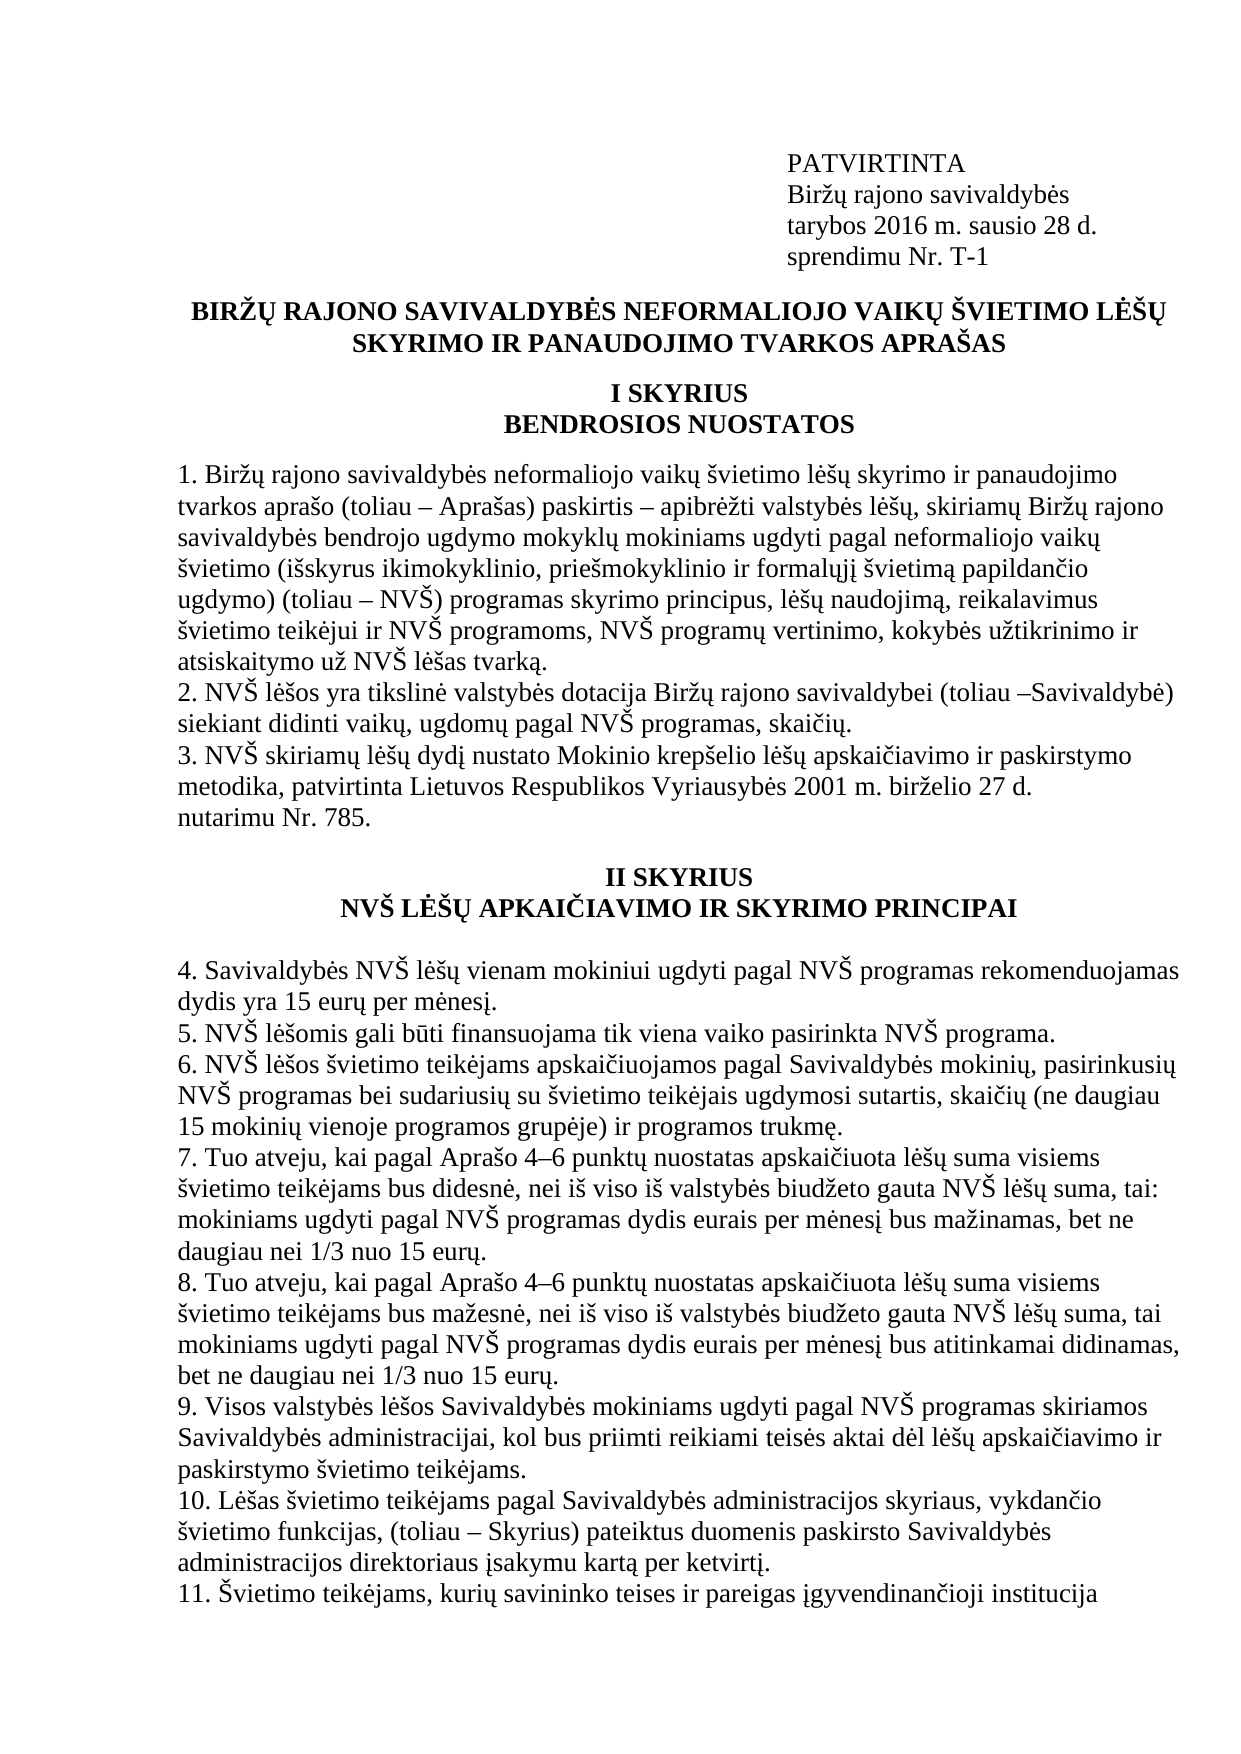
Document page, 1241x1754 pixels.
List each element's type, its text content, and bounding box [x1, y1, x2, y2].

text 7. Tuo atveju, kai pagal Aprašo 4–6 punktų nuostatas apskaičiuota lėšų suma visiems švietimo teikėjams bus didesnė, nei iš viso iš valstybės biudžeto gauta NVŠ lėšų suma, tai: mokiniams ugdyti pagal NVŠ programas dydis eurais per mėnesį bus mažinamas, bet ne daugiau nei 1/3 nuo 15 eurų. [177, 1141, 1181, 1266]
text nutarimu Nr. 785. [177, 801, 1181, 832]
text Biržų rajono savivaldybės [447, 178, 1181, 209]
text I SKYRIUS [177, 377, 1181, 408]
text BIRŽŲ RAJONO SAVIVALDYBĖS NEFORMALIOJO VAIKŲ ŠVIETIMO LĖŠŲ [177, 296, 1181, 327]
text 4. Savivaldybės NVŠ lėšų vienam mokiniui ugdyti pagal NVŠ programas rekomenduojamas dydis yra 15 eurų per mėnesį. [177, 954, 1181, 1017]
text 8. Tuo atveju, kai pagal Aprašo 4–6 punktų nuostatas apskaičiuota lėšų suma visiems švietimo teikėjams bus mažesnė, nei iš viso iš valstybės biudžeto gauta NVŠ lėšų suma, tai mokiniams ugdyti pagal NVŠ programas dydis eurais per mėnesį bus atitinkamai didinamas, bet ne daugiau nei 1/3 nuo 15 eurų. [177, 1266, 1181, 1390]
text tarybos 2016 m. sausio 28 d. [447, 209, 1181, 240]
text sprendimu Nr. T-1 [447, 240, 1181, 271]
text 10. Lėšas švietimo teikėjams pagal Savivaldybės administracijos skyriaus, vykdančio švietimo funkcijas, (toliau – Skyrius) pateiktus duomenis paskirsto Savivaldybės administracijos direktoriaus įsakymu kartą per ketvirtį. [177, 1484, 1181, 1577]
text 2. NVŠ lėšos yra tikslinė valstybės dotacija Biržų rajono savivaldybei (toliau –Savivaldybė) siekiant didinti vaikų, ugdomų pagal NVŠ programas, skaičių. [177, 676, 1181, 739]
text NVŠ LĖŠŲ APKAIČIAVIMO IR SKYRIMO PRINCIPAI [177, 892, 1181, 923]
text PATVIRTINTA [177, 147, 1181, 178]
text 1. Biržų rajono savivaldybės neformaliojo vaikų švietimo lėšų skyrimo ir panaudojimo tvarkos aprašo (toliau – Aprašas) paskirtis – apibrėžti valstybės lėšų, skiriamų Biržų rajono savivaldybės bendrojo ugdymo mokyklų mokiniams ugdyti pagal neformaliojo vaikų švietimo (išskyrus ikimokyklinio, priešmokyklinio ir formalųjį švietimą papildančio ugdymo) (toliau – NVŠ) programas skyrimo principus, lėšų naudojimą, reikalavimus švietimo teikėjui ir NVŠ programoms, NVŠ programų vertinimo, kokybės užtikrinimo ir atsiskaitymo už NVŠ lėšas tvarką. [177, 458, 1181, 676]
text SKYRIMO IR PANAUDOJIMO TVARKOS APRAŠAS [177, 327, 1181, 358]
text 3. NVŠ skiriamų lėšų dydį nustato Mokinio krepšelio lėšų apskaičiavimo ir paskirstymo metodika, patvirtinta Lietuvos Respublikos Vyriausybės 2001 m. birželio 27 d. [177, 739, 1181, 801]
text 5. NVŠ lėšomis gali būti finansuojama tik viena vaiko pasirinkta NVŠ programa. [177, 1017, 1181, 1048]
text 9. Visos valstybės lėšos Savivaldybės mokiniams ugdyti pagal NVŠ programas skiriamos Savivaldybės administracijai, kol bus priimti reikiami teisės aktai dėl lėšų apskaičiavimo ir paskirstymo švietimo teikėjams. [177, 1390, 1181, 1484]
text 11. Švietimo teikėjams, kurių savininko teises ir pareigas įgyvendinančioji institucija [177, 1577, 1181, 1608]
text II SKYRIUS [177, 861, 1181, 892]
text BENDROSIOS NUOSTATOS [177, 408, 1181, 439]
text 6. NVŠ lėšos švietimo teikėjams apskaičiuojamos pagal Savivaldybės mokinių, pasirinkusių NVŠ programas bei sudariusių su švietimo teikėjais ugdymosi sutartis, skaičių (ne daugiau 15 mokinių vienoje programos grupėje) ir programos trukmę. [177, 1048, 1181, 1141]
